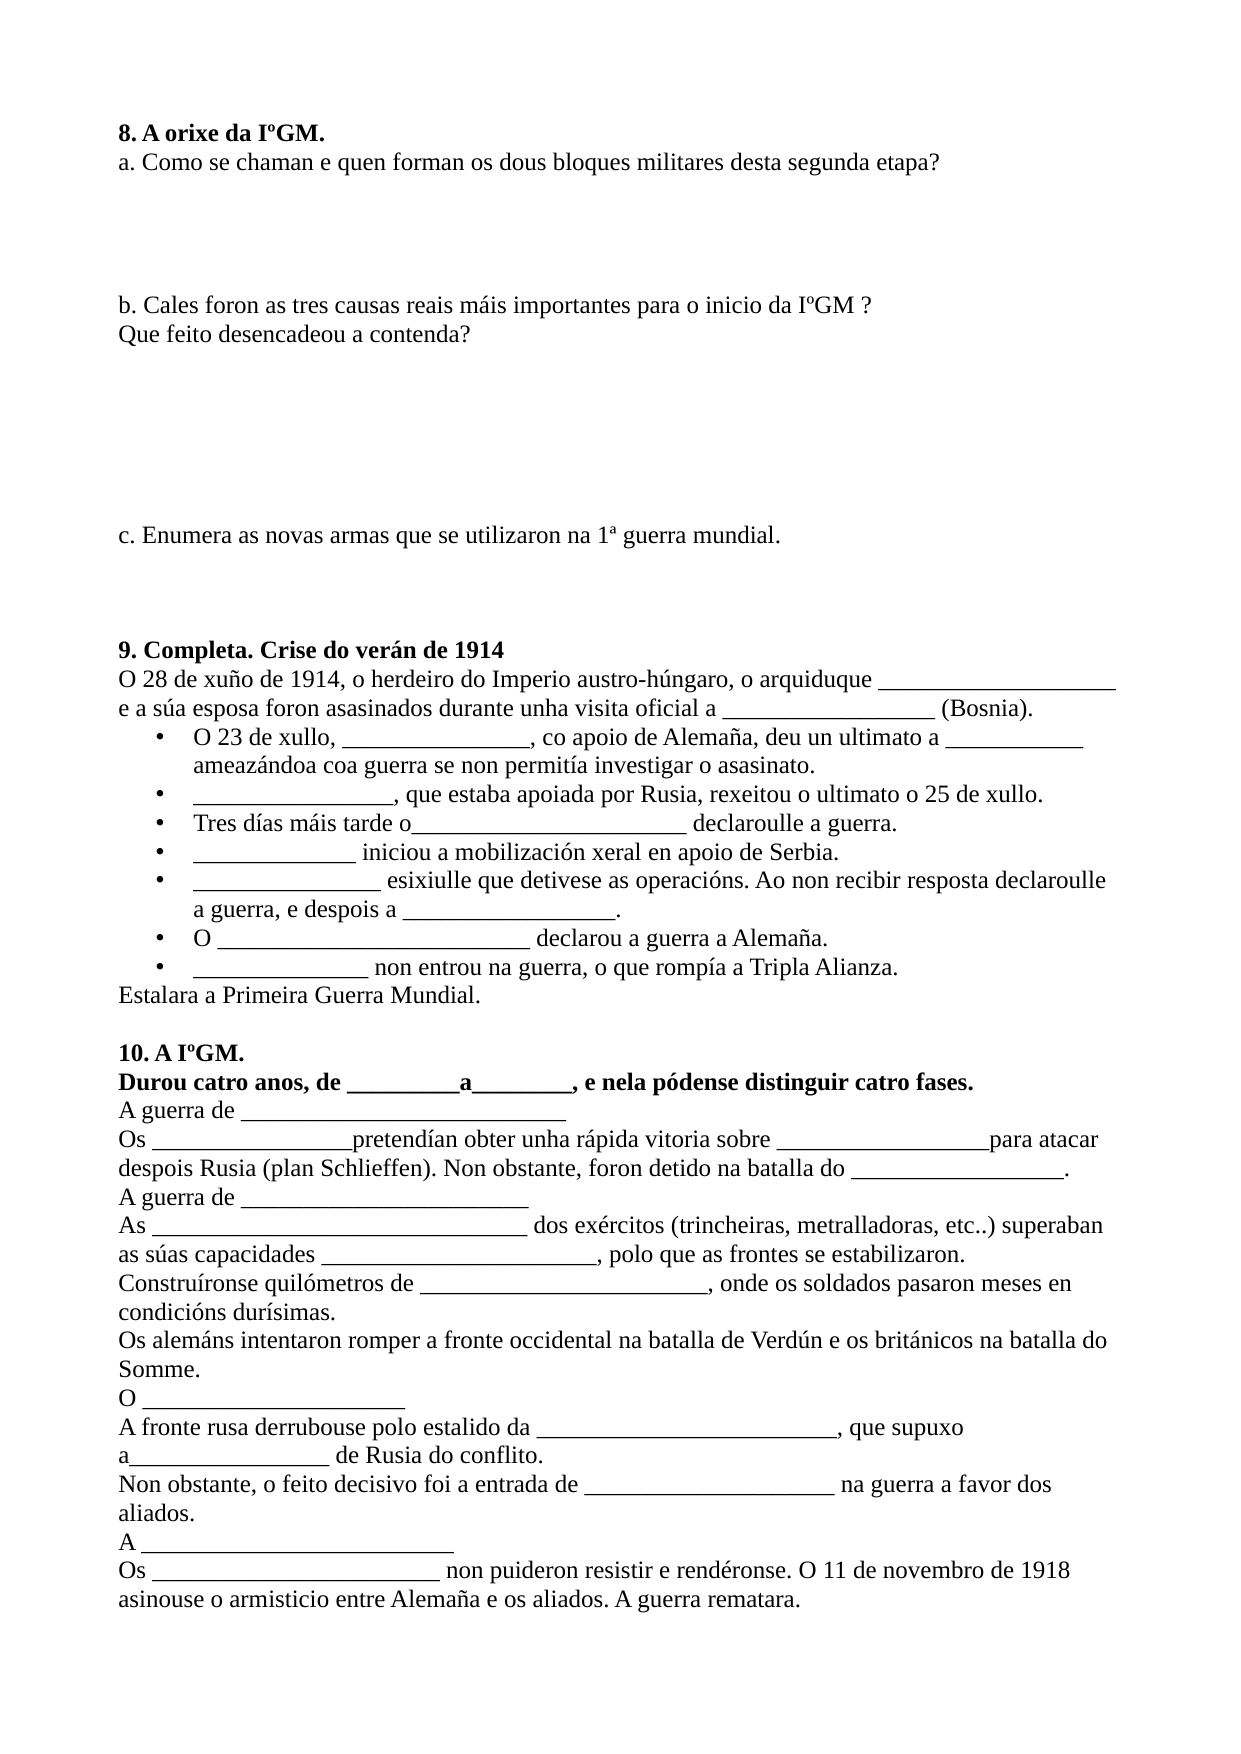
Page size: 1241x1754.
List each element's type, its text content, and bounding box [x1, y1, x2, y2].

text b. Cales foron as tres causas reais máis importantes para o inicio da IºGM ? [118, 291, 1122, 319]
list O _________________________ declarou a guerra a Alemaña. [156, 923, 1122, 952]
list ________________, que estaba apoiada por Rusia, rexeitou o ultimato o 25 de xullo. [156, 779, 1122, 808]
text a. Como se chaman e quen forman os dous bloques militares desta segunda etapa? [118, 147, 1122, 176]
list _______________ esixiulle que detivese as operacións. Ao non recibir resposta declaroulle a guerra, e despois a _________________. [156, 866, 1122, 923]
list _____________ iniciou a mobilización xeral en apoio de Serbia. [156, 837, 1122, 866]
text Estalara a Primeira Guerra Mundial. [118, 981, 1122, 1009]
text 10. A IºGM. [118, 1038, 1122, 1067]
text Os alemáns intentaron romper a fronte occidental na batalla de Verdún e os británicos na batalla do Somme. [118, 1326, 1122, 1383]
text O 28 de xuño de 1914, o herdeiro do Imperio austro-húngaro, o arquiduque ___________________ e a súa esposa foron asasinados durante unha visita oficial a _________________ (Bosnia). [118, 664, 1122, 722]
text A guerra de _______________________ [118, 1182, 1122, 1211]
text Os _______________________ non puideron resistir e rendéronse. O 11 de novembro de 1918 asinouse o armisticio entre Alemaña e os aliados. A guerra rematara. [118, 1556, 1122, 1613]
list Tres días máis tarde o______________________ declaroulle a guerra. [156, 808, 1122, 837]
text Que feito desencadeou a contenda? [118, 319, 1122, 348]
text Construíronse quilómetros de _______________________, onde os soldados pasaron meses en condicións durísimas. [118, 1268, 1122, 1326]
text c. Enumera as novas armas que se utilizaron na 1ª guerra mundial. [118, 521, 1122, 549]
text Os ________________pretendían obter unha rápida vitoria sobre _________________para atacar despois Rusia (plan Schlieffen). Non obstante, foron detido na batalla do _________________. [118, 1124, 1122, 1182]
text As ______________________________ dos exércitos (trincheiras, metralladoras, etc..) superaban as súas capacidades ______________________, polo que as frontes se estabilizaron. [118, 1211, 1122, 1268]
text 9. Completa. Crise do verán de 1914 [118, 636, 1122, 664]
text 8. A orixe da IºGM. [118, 118, 1122, 147]
text A guerra de __________________________ [118, 1096, 1122, 1124]
text O _____________________ [118, 1383, 1122, 1412]
text Durou catro anos, de _________a________, e nela pódense distinguir catro fases. [118, 1067, 1122, 1096]
text Non obstante, o feito decisivo foi a entrada de ____________________ na guerra a favor dos aliados. [118, 1469, 1122, 1527]
list O 23 de xullo, _______________, co apoio de Alemaña, deu un ultimato a ___________ ameazándoa coa guerra se non permitía investigar o asasinato. [156, 722, 1122, 779]
text A _________________________ [118, 1527, 1122, 1556]
text A fronte rusa derrubouse polo estalido da ________________________, que supuxo a________________ de Rusia do conflito. [118, 1412, 1122, 1469]
list ______________ non entrou na guerra, o que rompía a Tripla Alianza. [156, 952, 1122, 981]
